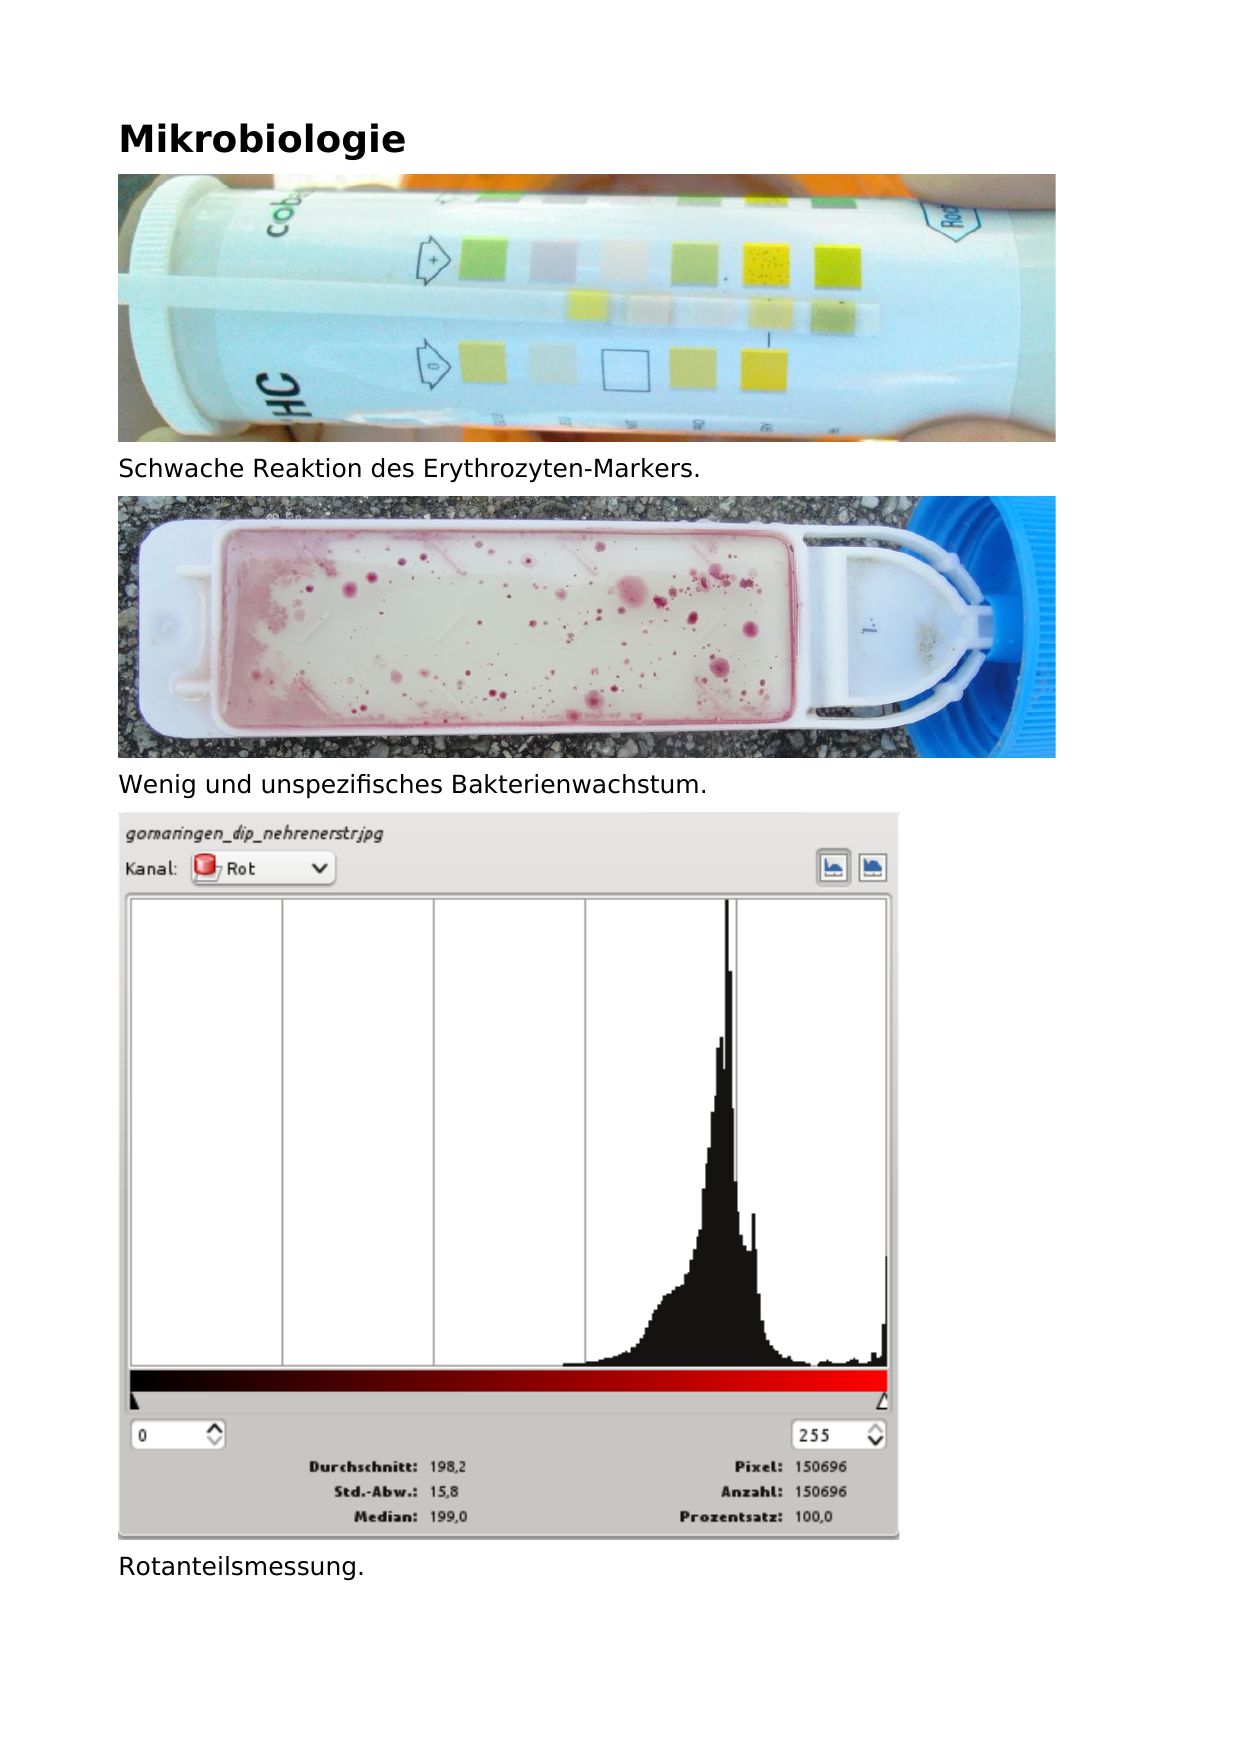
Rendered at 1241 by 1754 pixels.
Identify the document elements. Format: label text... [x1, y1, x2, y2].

subtitle Mikrobiologie [118, 118, 1122, 162]
text Schwache Reaktion des Erythrozyten-Markers. [118, 454, 1122, 483]
picture [118, 812, 900, 1540]
picture [118, 174, 1056, 442]
text Rotanteilsmessung. [118, 1552, 1122, 1581]
text Wenig und unspezifisches Bakterienwachstum. [118, 770, 1122, 799]
picture [118, 496, 1056, 758]
